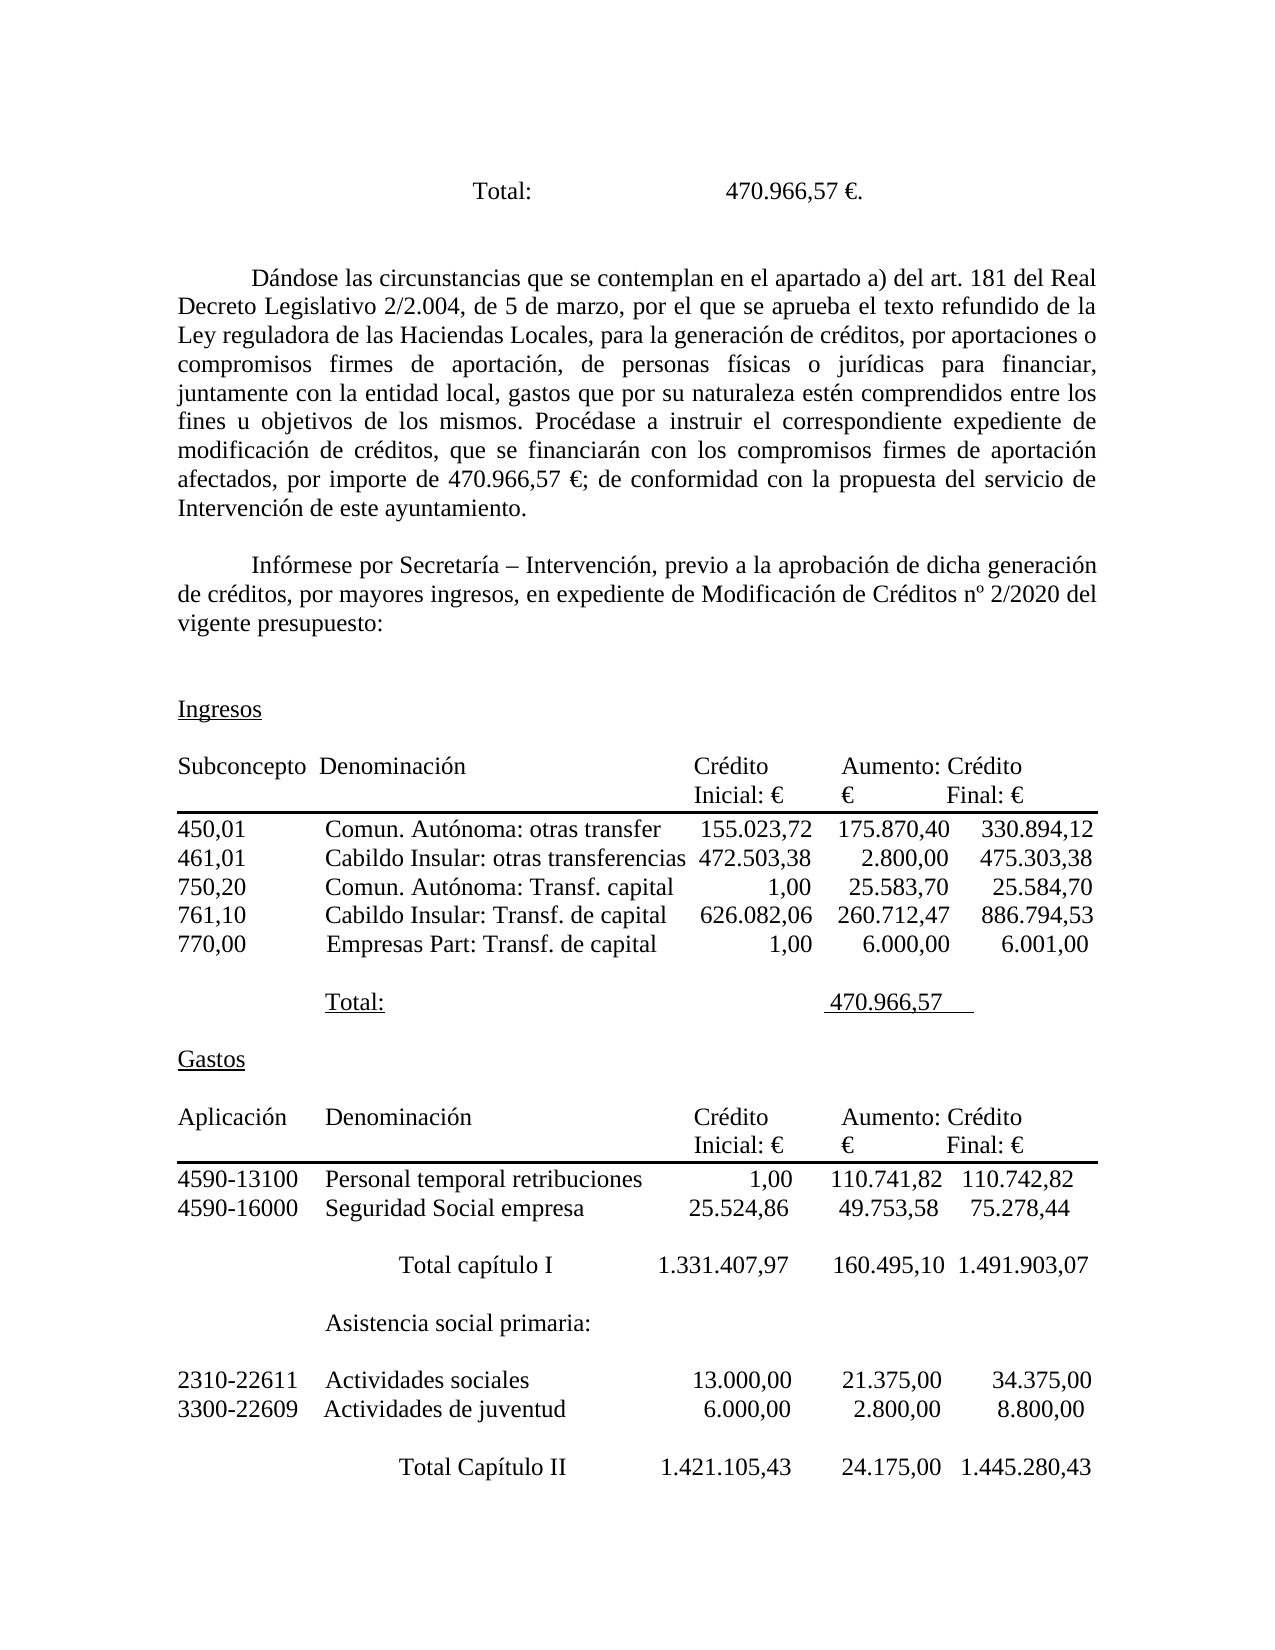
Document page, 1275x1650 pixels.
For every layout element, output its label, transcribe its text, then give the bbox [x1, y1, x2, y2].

text Inicial: € € Final: € [177, 780, 1098, 811]
text Total: 470.966,57 [251, 987, 1098, 1015]
text Total capítulo I 1.331.407,97 160.495,10 1.491.903,07 [325, 1251, 1098, 1279]
text 4590-16000 Seguridad Social empresa 25.524,86 49.753,58 75.278,44 [177, 1193, 1098, 1222]
text Aplicación Denominación Crédito Aumento: Crédito [177, 1102, 1098, 1130]
text Total: 470.966,57 €. [472, 176, 1098, 205]
text Infórmese por Secretaría – Intervención, previo a la aprobación de dicha generación de créditos, por mayores ingresos, en expediente de Modificación de Créditos nº 2/2020 del vigente presupuesto: [177, 550, 1098, 636]
text 3300-22609 Actividades de juventud 6.000,00 2.800,00 8.800,00 [177, 1394, 1098, 1423]
text 770,00 Empresas Part: Transf. de capital 1,00 6.000,00 6.001,00 [177, 929, 1098, 958]
text 750,20 Comun. Autónoma: Transf. capital 1,00 25.583,70 25.584,70 [177, 872, 1098, 900]
text Dándose las circunstancias que se contemplan en el apartado a) del art. 181 del Real Decreto Legislativo 2/2.004, de 5 de marzo, por el que se aprueba el texto refundido de la Ley reguladora de las Haciendas Locales, para la generación de créditos, por aportaciones o compromisos firmes de aportación, de personas físicas o jurídicas para financiar, juntamente con la entidad local, gastos que por su naturaleza estén comprendidos entre los fines u objetivos de los mismos. Procédase a instruir el correspondiente expediente de modificación de créditos, que se financiarán con los compromisos firmes de aportación afectados, por importe de 470.966,57 €; de conformidad con la propuesta del servicio de Intervención de este ayuntamiento. [177, 263, 1098, 521]
text Ingresos [177, 694, 1098, 723]
text Asistencia social primaria: [177, 1308, 1098, 1337]
text Inicial: € € Final: € [177, 1130, 1098, 1161]
text 450,01 Comun. Autónoma: otras transfer 155.023,72 175.870,40 330.894,12 [177, 814, 1098, 843]
text 4590-13100 Personal temporal retribuciones 1,00 110.741,82 110.742,82 [177, 1164, 1098, 1193]
text 461,01 Cabildo Insular: otras transferencias 472.503,38 2.800,00 475.303,38 [177, 843, 1098, 872]
text 2310-22611 Actividades sociales 13.000,00 21.375,00 34.375,00 [177, 1366, 1098, 1394]
text Gastos [177, 1044, 1098, 1073]
text 761,10 Cabildo Insular: Transf. de capital 626.082,06 260.712,47 886.794,53 [177, 900, 1098, 929]
text Subconcepto Denominación Crédito Aumento: Crédito [177, 751, 1098, 780]
text Total Capítulo II 1.421.105,43 24.175,00 1.445.280,43 [325, 1452, 1098, 1481]
